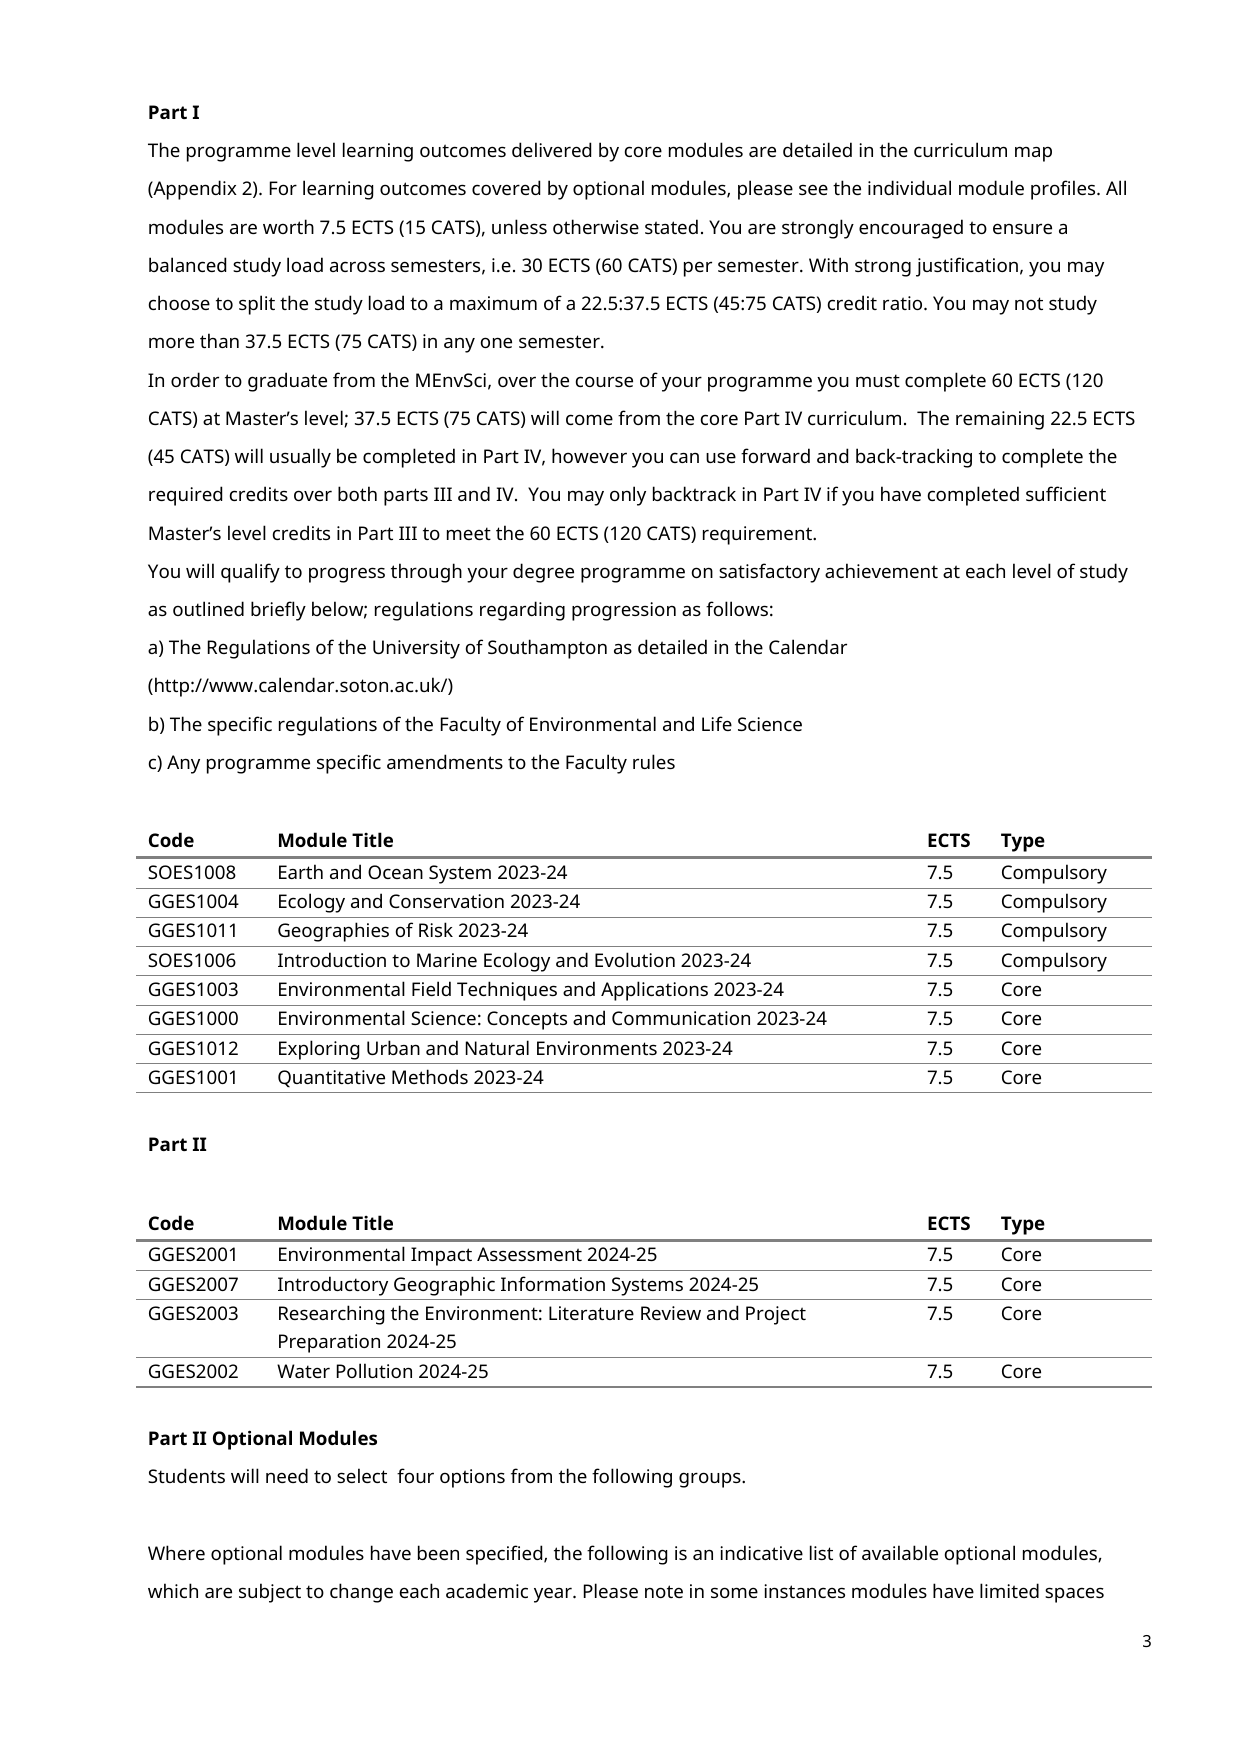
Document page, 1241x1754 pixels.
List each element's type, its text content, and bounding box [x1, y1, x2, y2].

table_cell Core [989, 1064, 1152, 1092]
table_cell Type [989, 828, 1152, 856]
table_cell 7.5 [916, 1300, 989, 1357]
table_cell 7.5 [916, 1035, 989, 1063]
table_cell Introductory Geographic Information Systems 2024-25 [266, 1271, 916, 1299]
table_cell GGES2007 [136, 1271, 266, 1299]
table_cell Introduction to Marine Ecology and Evolution 2023-24 [266, 947, 916, 975]
table_cell 7.5 [916, 889, 989, 917]
table_cell Module Title [266, 828, 916, 856]
table_cell Earth and Ocean System 2023-24 [266, 859, 916, 887]
table_cell Environmental Field Techniques and Applications 2023-24 [266, 976, 916, 1004]
table_cell Researching the Environment: Literature Review and Project Preparation 2024-25 [266, 1300, 916, 1357]
table_cell Core [989, 1035, 1152, 1063]
table_cell GGES2002 [136, 1358, 266, 1386]
table_cell GGES2001 [136, 1242, 266, 1270]
table_cell Compulsory [989, 889, 1152, 917]
table_cell GGES1004 [136, 889, 266, 917]
table_cell SOES1006 [136, 947, 266, 975]
table_cell GGES1011 [136, 918, 266, 946]
table_cell 7.5 [916, 947, 989, 975]
table_cell GGES1012 [136, 1035, 266, 1063]
table_cell Compulsory [989, 918, 1152, 946]
table_cell GGES1001 [136, 1064, 266, 1092]
table_cell Module Title [266, 1210, 916, 1238]
table_cell GGES1003 [136, 976, 266, 1004]
table_cell Compulsory [989, 859, 1152, 887]
table_cell Code [136, 828, 266, 856]
table_cell Core [989, 1006, 1152, 1034]
table_cell 7.5 [916, 859, 989, 887]
table_cell Geographies of Risk 2023-24 [266, 918, 916, 946]
table_cell 7.5 [916, 1271, 989, 1299]
table_cell Core [989, 1271, 1152, 1299]
table_cell Core [989, 976, 1152, 1004]
table_cell Quantitative Methods 2023-24 [266, 1064, 916, 1092]
table_cell 7.5 [916, 918, 989, 946]
table_cell ECTS [916, 828, 989, 856]
table_cell Type [989, 1210, 1152, 1238]
table_cell 7.5 [916, 976, 989, 1004]
table_cell GGES2003 [136, 1300, 266, 1357]
table_cell Core [989, 1358, 1152, 1386]
table_cell 7.5 [916, 1242, 989, 1270]
table_cell Core [989, 1242, 1152, 1270]
table_cell Part I The programme level learning outcomes delivered by core modules are detailed in the curriculum map (Appendix 2). For learning outcomes covered by optional modules, please see the individual module profiles. All modules are worth 7.5 ECTS (15 CATS), unless otherwise stated. You are strongly encouraged to ensure a balanced study load across semesters, i.e. 30 ECTS (60 CATS) per semester. With strong justification, you may choose to split the study load to a maximum of a 22.5:37.5 ECTS (45:75 CATS) credit ratio. You may not study more than 37.5 ECTS (75 CATS) in any one semester. In order to graduate from the MEnvSci, over the course of your programme you must complete 60 ECTS (120 CATS) at Master’s level; 37.5 ECTS (75 CATS) will come from the core Part IV curriculum. The remaining 22.5 ECTS (45 CATS) will usually be completed in Part IV, however you can use forward and back-tracking to complete the required credits over both parts III and IV. You may only backtrack in Part IV if you have completed sufficient Master’s level credits in Part III to meet the 60 ECTS (120 CATS) requirement. You will qualify to progress through your degree programme on satisfactory achievement at each level of study as outlined briefly below; regulations regarding progression as follows: a) The Regulations of the University of Southampton as detailed in the Calendar (http://www.calendar.soton.ac.uk/) b) The specific regulations of the Faculty of Environmental and Life Science c) Any programme specific amendments to the Faculty rules [136, 99, 1152, 828]
table_cell GGES1000 [136, 1006, 266, 1034]
table_cell Part II Optional Modules Students will need to select four options from the following groups. Where optional modules have been specified, the following is an indicative list of available optional modules, which are subject to change each academic year. Please note in some instances modules have limited spaces [136, 1388, 1152, 1604]
table_cell Code [136, 1210, 266, 1238]
table_cell 7.5 [916, 1358, 989, 1386]
table_cell ECTS [916, 1210, 989, 1238]
table_cell SOES1008 [136, 859, 266, 887]
table_cell Water Pollution 2024-25 [266, 1358, 916, 1386]
table_cell 7.5 [916, 1006, 989, 1034]
table_cell Ecology and Conservation 2023-24 [266, 889, 916, 917]
table_cell Exploring Urban and Natural Environments 2023-24 [266, 1035, 916, 1063]
table_cell 7.5 [916, 1064, 989, 1092]
table_cell Environmental Impact Assessment 2024-25 [266, 1242, 916, 1270]
table_cell Compulsory [989, 947, 1152, 975]
table_cell Part II [136, 1093, 1152, 1210]
table_cell Core [989, 1300, 1152, 1357]
table_cell Environmental Science: Concepts and Communication 2023-24 [266, 1006, 916, 1034]
